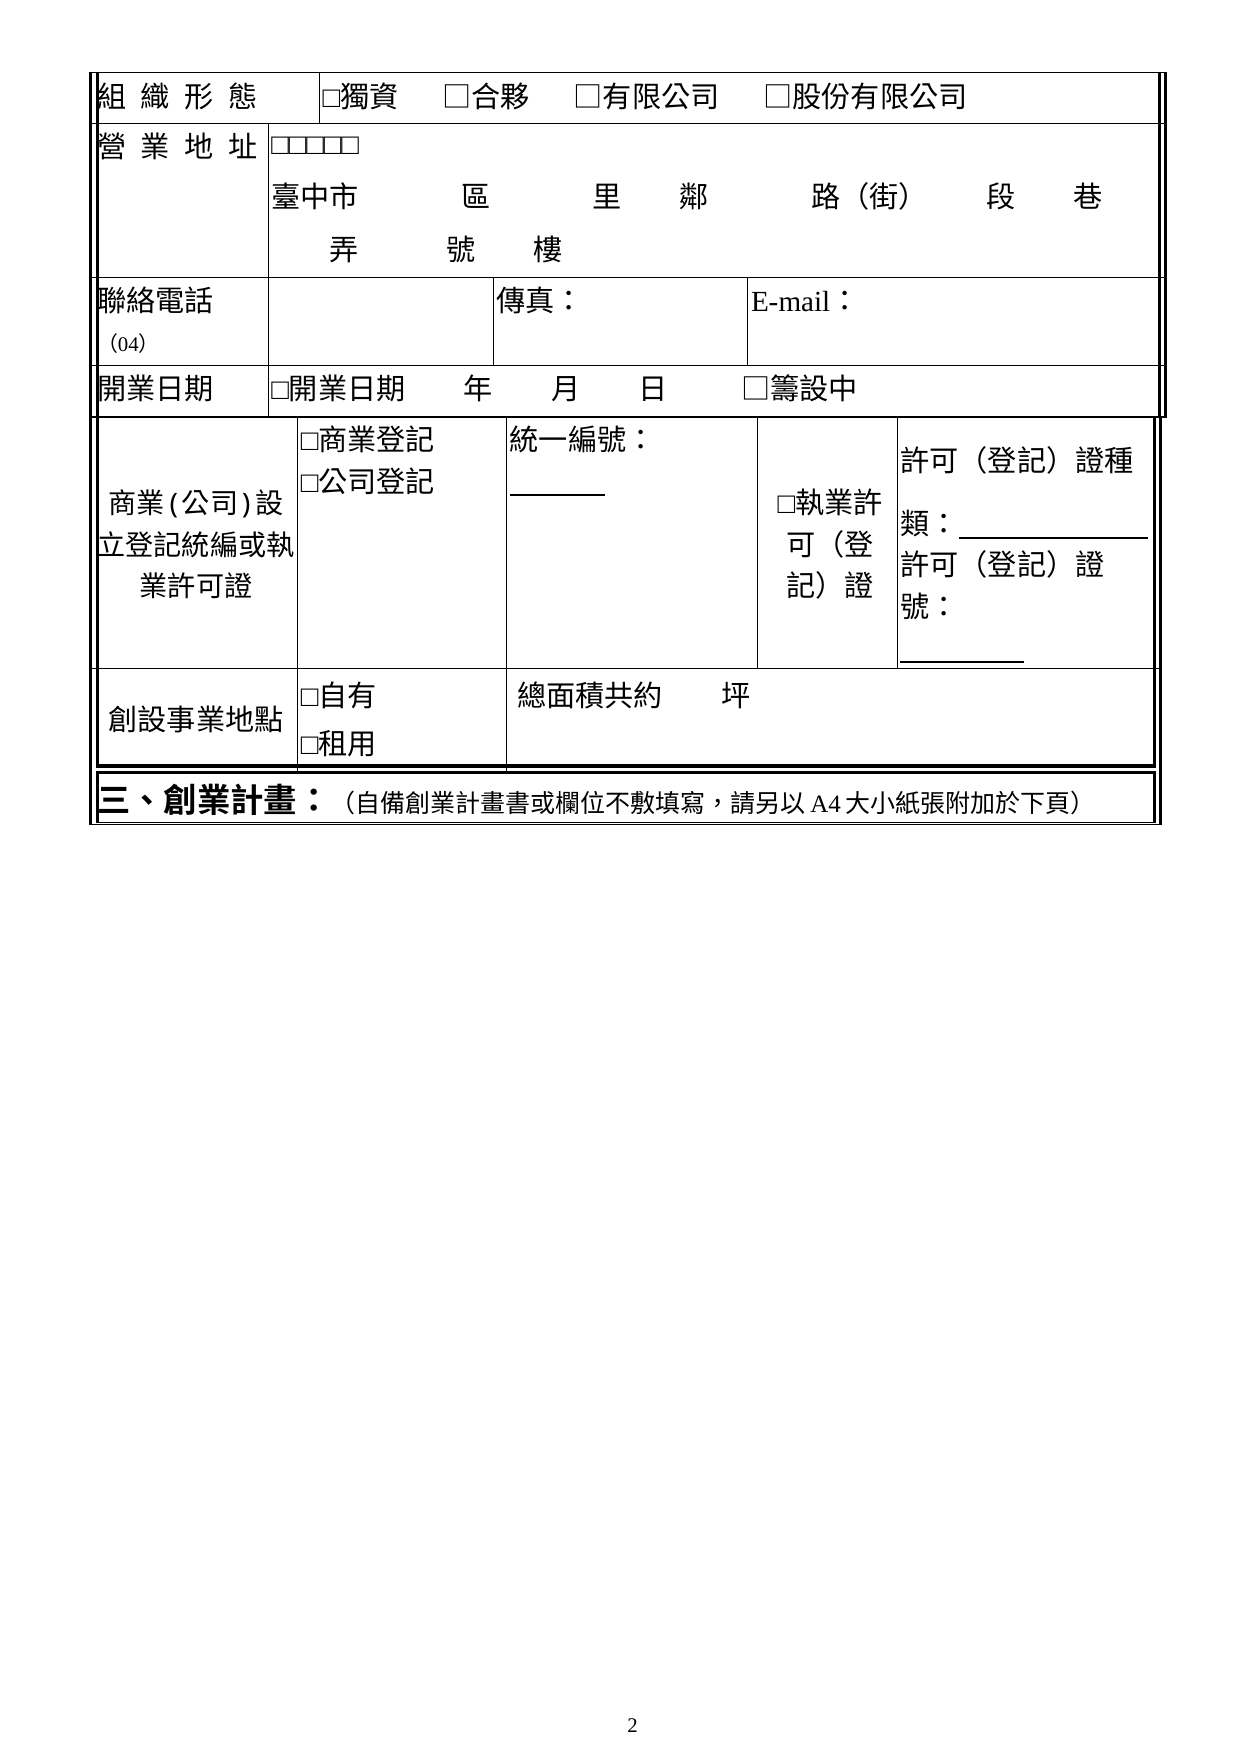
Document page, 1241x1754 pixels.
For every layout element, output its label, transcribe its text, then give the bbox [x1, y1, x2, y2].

table_cell □商業登記 □公司登記 [298, 418, 506, 667]
table_cell □獨資 □合夥 □有限公司 □股份有限公司 [320, 73, 1158, 123]
table_cell □開業日期 年 月 日 □籌設中 [269, 366, 1158, 416]
table_cell 總面積共約 坪 [507, 669, 1153, 764]
table_cell □□□□□ 臺中市 區 里 鄰 路（街） 段 巷 弄 號 樓 [269, 124, 1158, 277]
table_cell 創設事業地點 [99, 669, 297, 764]
table_cell 三、創業計畫：（自備創業計畫書或欄位不敷填寫，請另以A4大小紙張附加於下頁） [94, 764, 297, 822]
table_cell E-mail： [748, 278, 1158, 365]
table_cell 傳真： [494, 278, 747, 365]
table_cell 組 織 形 態 [99, 73, 319, 123]
table_cell 三、創業計畫：（自備創業計畫書或欄位不敷填寫，請另以A4大小紙張附加於下頁） [99, 774, 1153, 822]
table_cell □執業許可（登記）證 [758, 418, 897, 667]
table_cell [269, 278, 493, 365]
table_cell 開業日期 [99, 366, 268, 416]
table_cell □自有 □租用 [298, 669, 506, 764]
table_cell 商業(公司)設立登記統編或執業許可證 [99, 418, 297, 667]
table_cell 統一編號： [507, 418, 757, 667]
table_cell 三、創業計畫：（自備創業計畫書或欄位不敷填寫，請另以A4大小紙張附加於下頁） [507, 764, 1157, 822]
table_cell 聯絡電話（04） [99, 278, 268, 365]
table_cell 許可（登記）證種類： 許可（登記）證號： [898, 418, 1153, 667]
table_cell 營 業 地 址 [99, 124, 268, 277]
